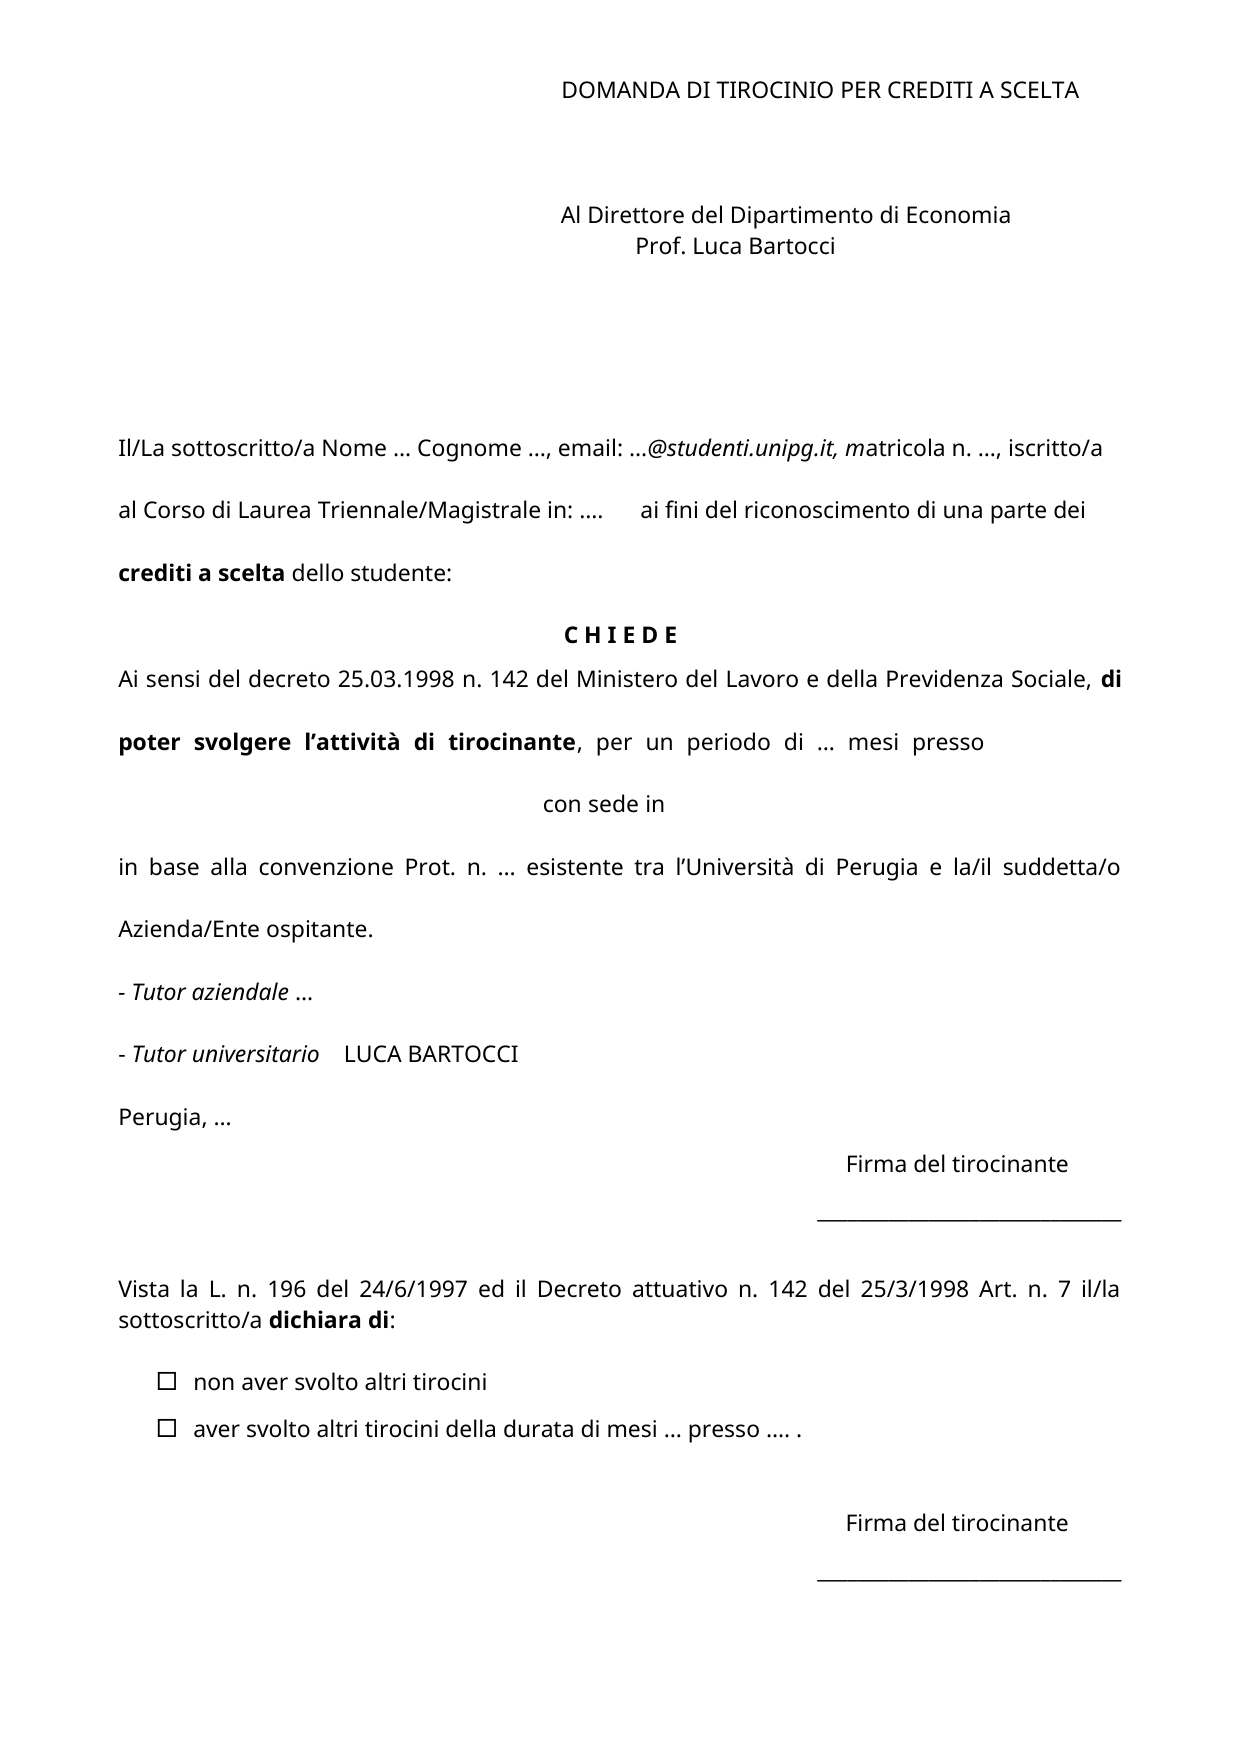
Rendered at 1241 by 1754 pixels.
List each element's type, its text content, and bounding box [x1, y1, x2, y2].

text DOMANDA DI TIROCINIO PER CREDITI A SCELTA [561, 74, 1122, 105]
text Al Direttore del Dipartimento di Economia [487, 199, 1122, 230]
text C H I E D E [118, 619, 1122, 651]
list non aver svolto altri tirocini [156, 1366, 1122, 1398]
text ______________________________ [118, 1554, 1122, 1585]
text - Tutor universitario LUCA BARTOCCI [118, 1038, 1122, 1069]
text Il/La sottoscritto/a Nome … Cognome …, email: …@studenti.unipg.it, matricola n. …, iscritto/a al Corso di Laurea Triennale/Magistrale in: …. ai fini del riconoscimento di una parte dei crediti a scelta dello studente: [118, 432, 1122, 588]
list aver svolto altri tirocini della durata di mesi … presso …. . [156, 1413, 1122, 1444]
text - Tutor aziendale … [118, 976, 1122, 1007]
text Perugia, … [118, 1101, 1122, 1132]
text Firma del tirocinante [118, 1507, 1122, 1538]
text ______________________________ [118, 1194, 1122, 1226]
text Prof. Luca Bartocci [635, 230, 1122, 261]
text Ai sensi del decreto 25.03.1998 n. 142 del Ministero del Lavoro e della Previdenza Sociale, di poter svolgere l’attività di tirocinante, per un periodo di … mesi presso (indicare la denominazione sociale dell’azienda/ente) con sede in (indicare la sede di svolgimento del tirocino) in base alla convenzione Prot. n. … esistente tra l’Università di Perugia e la/il suddetta/o Azienda/Ente ospitante. [118, 663, 1122, 944]
text Firma del tirocinante [118, 1148, 1122, 1179]
text Vista la L. n. 196 del 24/6/1997 ed il Decreto attuativo n. 142 del 25/3/1998 Art. n. 7 il/la sottoscritto/a dichiara di: [118, 1273, 1122, 1335]
